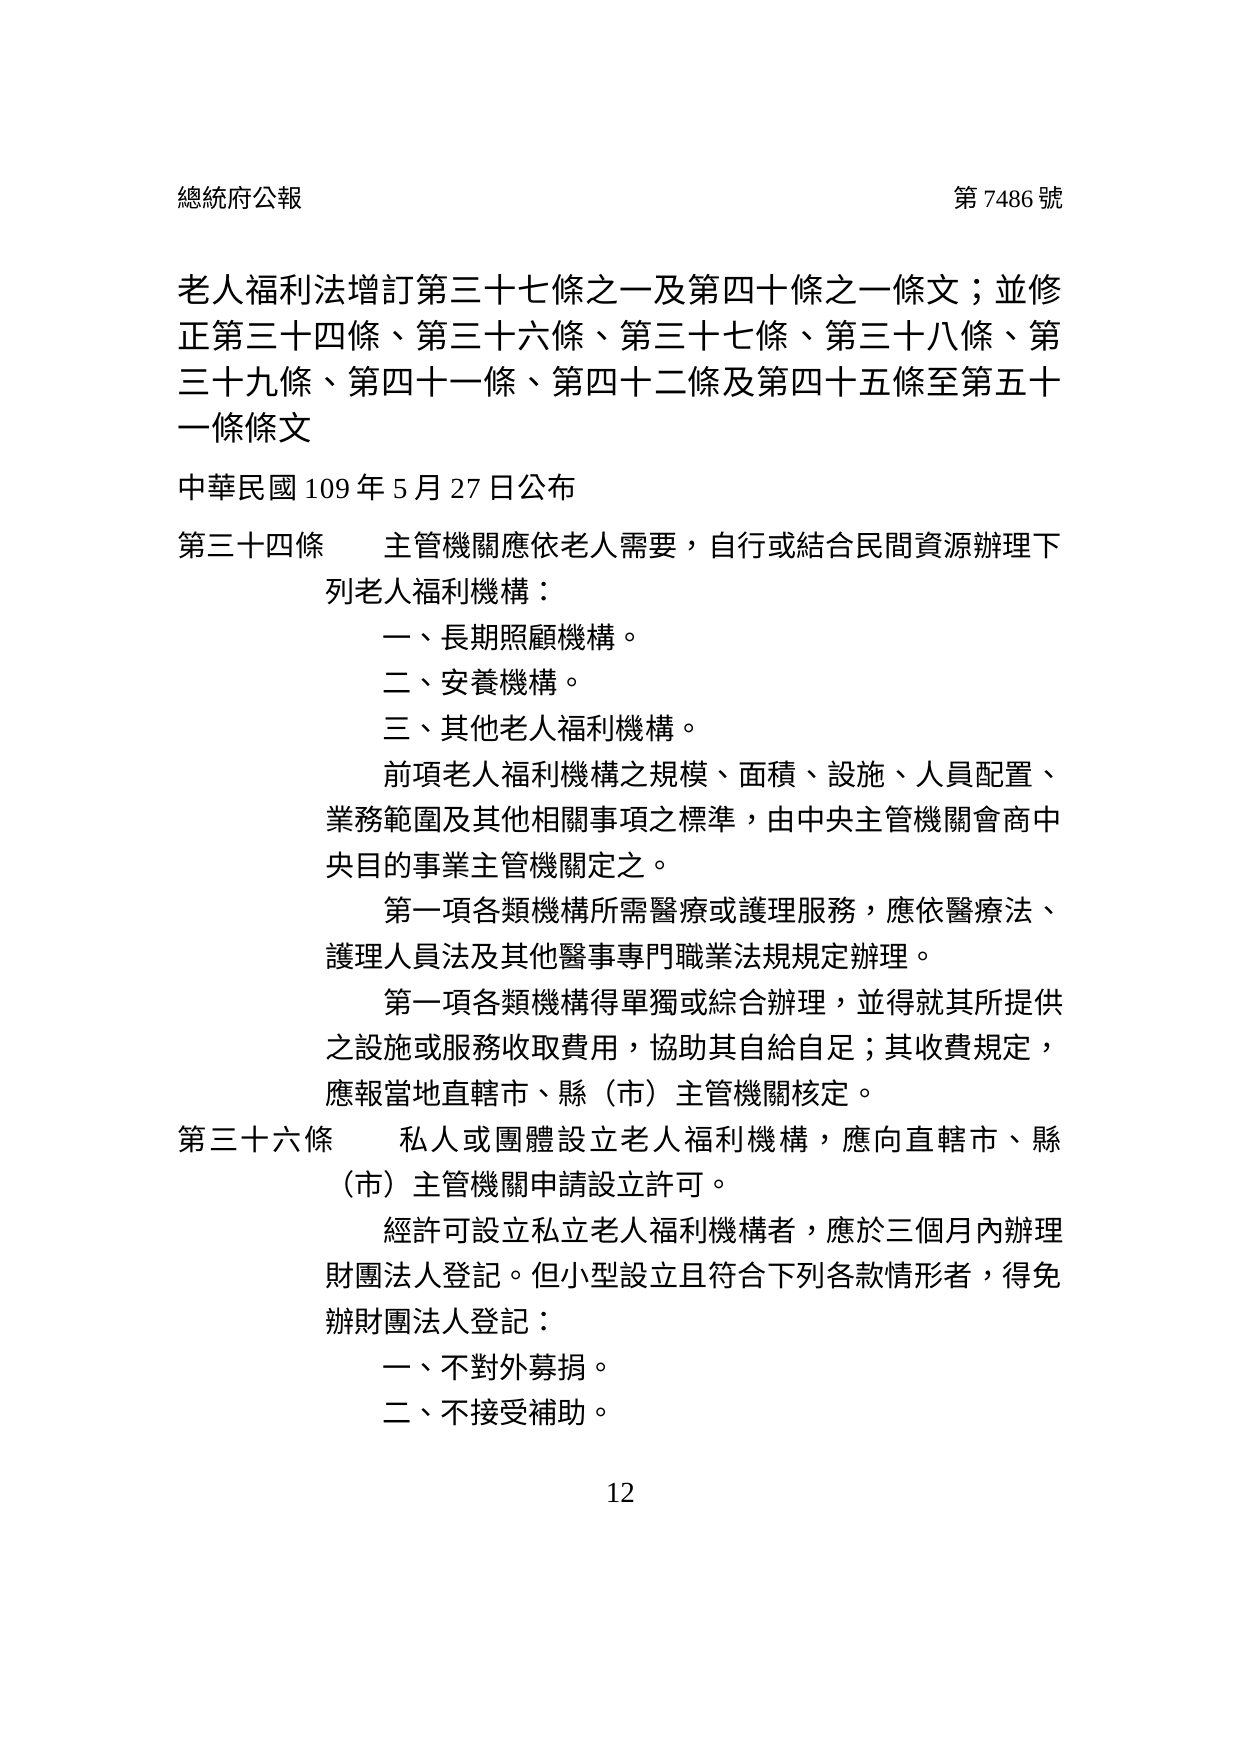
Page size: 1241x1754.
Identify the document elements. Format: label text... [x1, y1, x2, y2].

text 前項老人福利機構之規模、面積、設施、人員配置、業務範圍及其他相關事項之標準，由中央主管機關會商中央目的事業主管機關定之。 [325, 748, 1063, 885]
text 一、不對外募捐。 [382, 1342, 1063, 1387]
text 二、安養機構。 [382, 657, 1063, 703]
text 第一項各類機構得單獨或綜合辦理，並得就其所提供之設施或服務收取費用，協助其自給自足；其收費規定，應報當地直轄市、縣（市）主管機關核定。 [325, 977, 1063, 1113]
text 老人福利法增訂第三十七條之一及第四十條之一條文；並修正第三十四條、第三十六條、第三十七條、第三十八條、第三十九條、第四十一條、第四十二條及第四十五條至第五十一條條文 [177, 266, 1063, 449]
text 一、長期照顧機構。 [382, 612, 1063, 657]
text 第一項各類機構所需醫療或護理服務，應依醫療法、護理人員法及其他醫事專門職業法規規定辦理。 [325, 885, 1063, 977]
text 經許可設立私立老人福利機構者，應於三個月內辦理財團法人登記。但小型設立且符合下列各款情形者，得免辦財團法人登記： [325, 1205, 1063, 1342]
text 第三十六條 私人或團體設立老人福利機構，應向直轄市、縣（市）主管機關申請設立許可。 [177, 1113, 1063, 1205]
text 第三十四條 主管機關應依老人需要，自行或結合民間資源辦理下列老人福利機構： [177, 520, 1063, 612]
text 二、不接受補助。 [382, 1387, 1063, 1433]
text 三、其他老人福利機構。 [382, 703, 1063, 748]
text 中華民國109年5月27日公布 [177, 462, 1063, 507]
